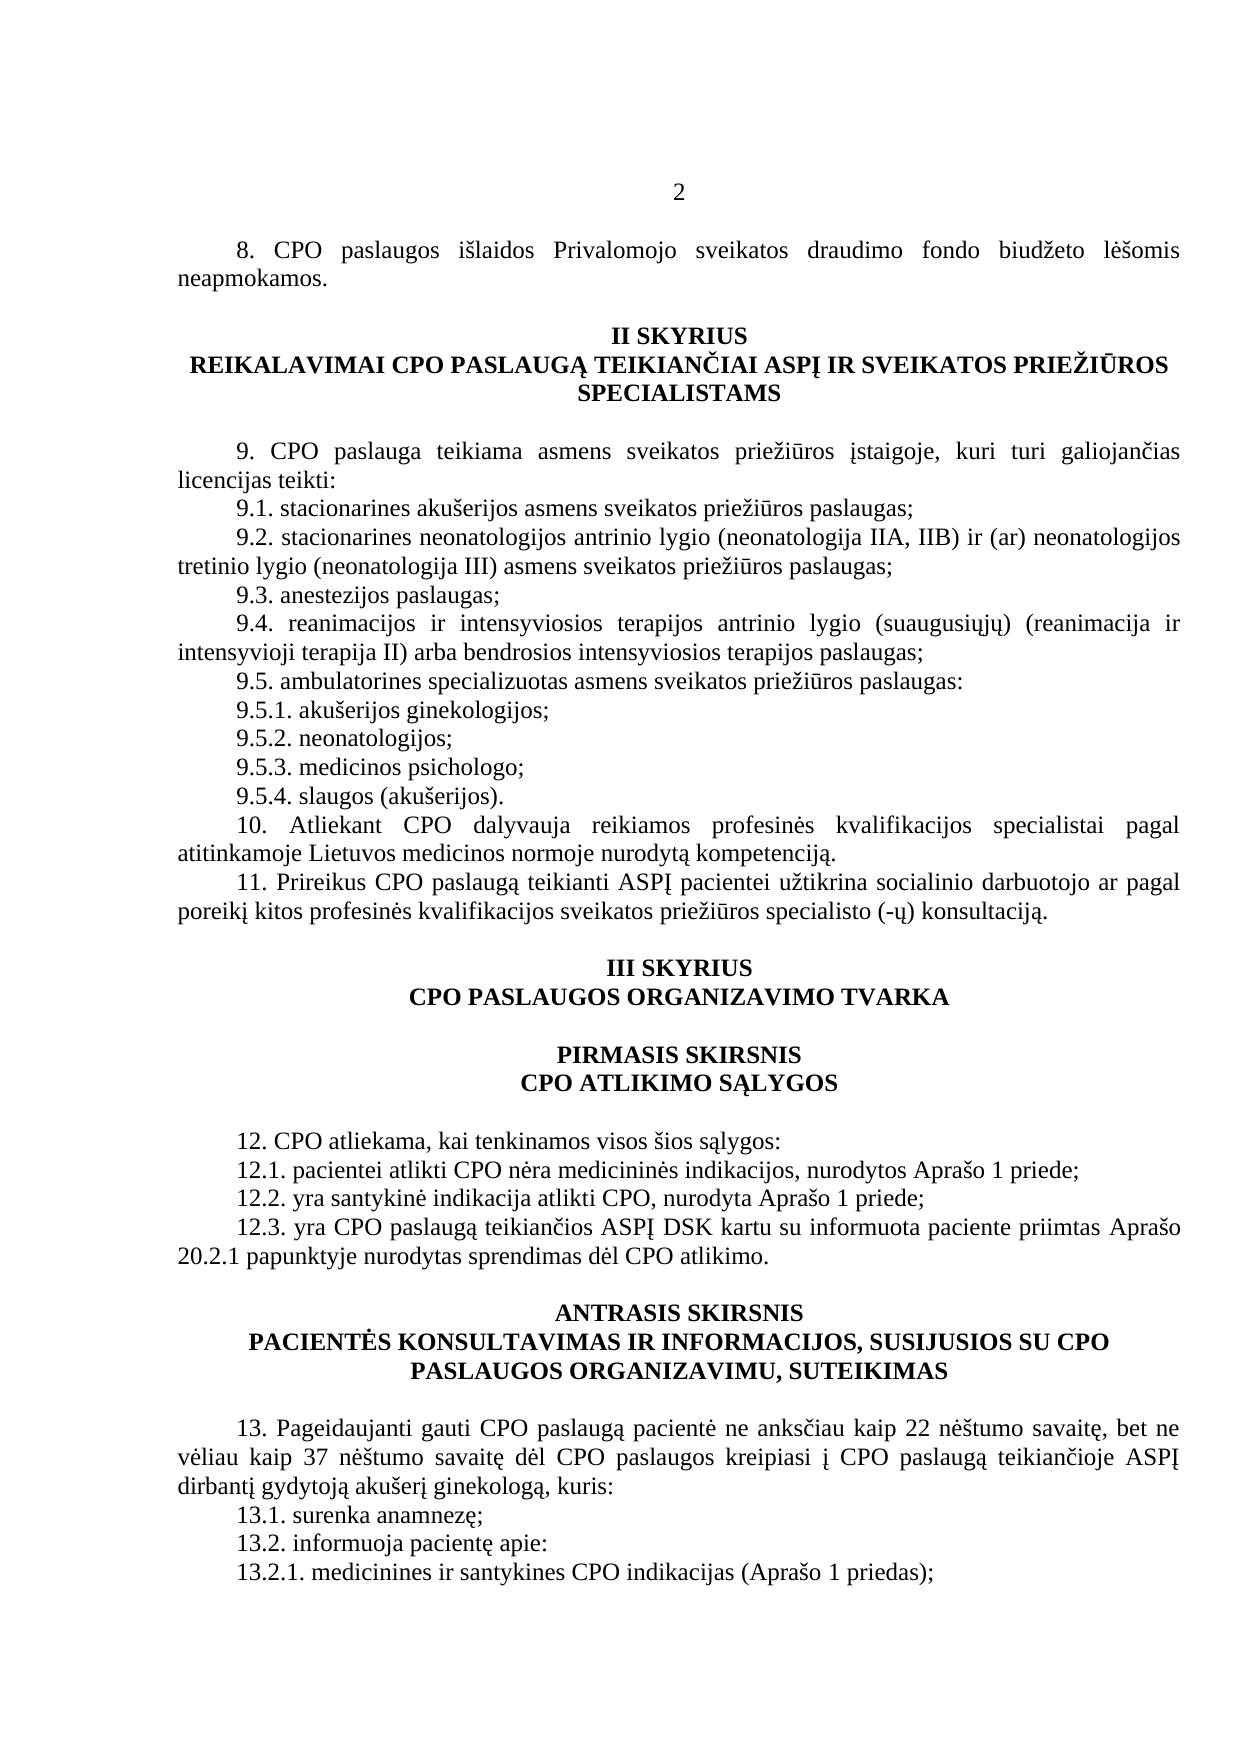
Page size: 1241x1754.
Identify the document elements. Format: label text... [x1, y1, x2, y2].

text 11. Prireikus CPO paslaugą teikianti ASPĮ pacientei užtikrina socialinio darbuotojo ar pagal poreikį kitos profesinės kvalifikacijos sveikatos priežiūros specialisto (-ų) konsultaciją. [177, 867, 1181, 925]
text 12.2. yra santykinė indikacija atlikti CPO, nurodyta Aprašo 1 priede; [177, 1183, 1181, 1212]
text 8. CPO paslaugos išlaidos Privalomojo sveikatos draudimo fondo biudžeto lėšomis neapmokamos. [177, 235, 1181, 292]
text 9.1. stacionarines akušerijos asmens sveikatos priežiūros paslaugas; [236, 493, 1181, 522]
text 9.5.1. akušerijos ginekologijos; [177, 695, 1181, 723]
text 9. CPO paslauga teikiama asmens sveikatos priežiūros įstaigoje, kuri turi galiojančias licencijas teikti: [177, 436, 1181, 493]
text 9.5.4. slaugos (akušerijos). [177, 781, 1181, 810]
text 9.4. reanimacijos ir intensyviosios terapijos antrinio lygio (suaugusiųjų) (reanimacija ir intensyvioji terapija II) arba bendrosios intensyviosios terapijos paslaugas; [177, 608, 1181, 666]
text 10. Atliekant CPO dalyvauja reikiamos profesinės kvalifikacijos specialistai pagal atitinkamoje Lietuvos medicinos normoje nurodytą kompetenciją. [177, 810, 1181, 867]
text REIKALAVIMAI CPO PASLAUGĄ TEIKIANČIAI ASPĮ IR SVEIKATOS PRIEŽIŪROS SPECIALISTAMS [177, 350, 1181, 407]
text 9.5. ambulatorines specializuotas asmens sveikatos priežiūros paslaugas: [177, 666, 1181, 695]
text 12.3. yra CPO paslaugą teikiančios ASPĮ DSK kartu su informuota paciente priimtas Aprašo 20.2.1 papunktyje nurodytas sprendimas dėl CPO atlikimo. [177, 1212, 1181, 1270]
text PACIENTĖS KONSULTAVIMAS IR INFORMACIJOS, SUSIJUSIOS SU CPO PASLAUGOS ORGANIZAVIMU, SUTEIKIMAS [177, 1327, 1181, 1385]
text II SKYRIUS [177, 321, 1181, 350]
text 9.5.3. medicinos psichologo; [177, 752, 1181, 781]
text 12.1. pacientei atlikti CPO nėra medicininės indikacijos, nurodytos Aprašo 1 priede; [177, 1155, 1181, 1183]
text 9.3. anestezijos paslaugas; [177, 580, 1181, 608]
text 13.2.1. medicinines ir santykines CPO indikacijas (Aprašo 1 priedas); [177, 1557, 1181, 1586]
text 13. Pageidaujanti gauti CPO paslaugą pacientė ne anksčiau kaip 22 nėštumo savaitę, bet ne vėliau kaip 37 nėštumo savaitę dėl CPO paslaugos kreipiasi į CPO paslaugą teikiančioje ASPĮ dirbantį gydytoją akušerį ginekologą, kuris: [177, 1413, 1181, 1500]
text ANTRASIS SKIRSNIS [177, 1298, 1181, 1327]
text CPO PASLAUGOS ORGANIZAVIMO TVARKA [177, 982, 1181, 1011]
text III SKYRIUS [177, 953, 1181, 982]
text 13.1. surenka anamnezę; [177, 1500, 1181, 1528]
text 9.5.2. neonatologijos; [177, 723, 1181, 752]
text 13.2. informuoja pacientę apie: [177, 1528, 1181, 1557]
text PIRMASIS SKIRSNIS [177, 1040, 1181, 1068]
text 12. CPO atliekama, kai tenkinamos visos šios sąlygos: [177, 1126, 1181, 1155]
text 9.2. stacionarines neonatologijos antrinio lygio (neonatologija IIA, IIB) ir (ar) neonatologijos tretinio lygio (neonatologija III) asmens sveikatos priežiūros paslaugas; [177, 522, 1181, 580]
text CPO ATLIKIMO SĄLYGOS [177, 1068, 1181, 1097]
